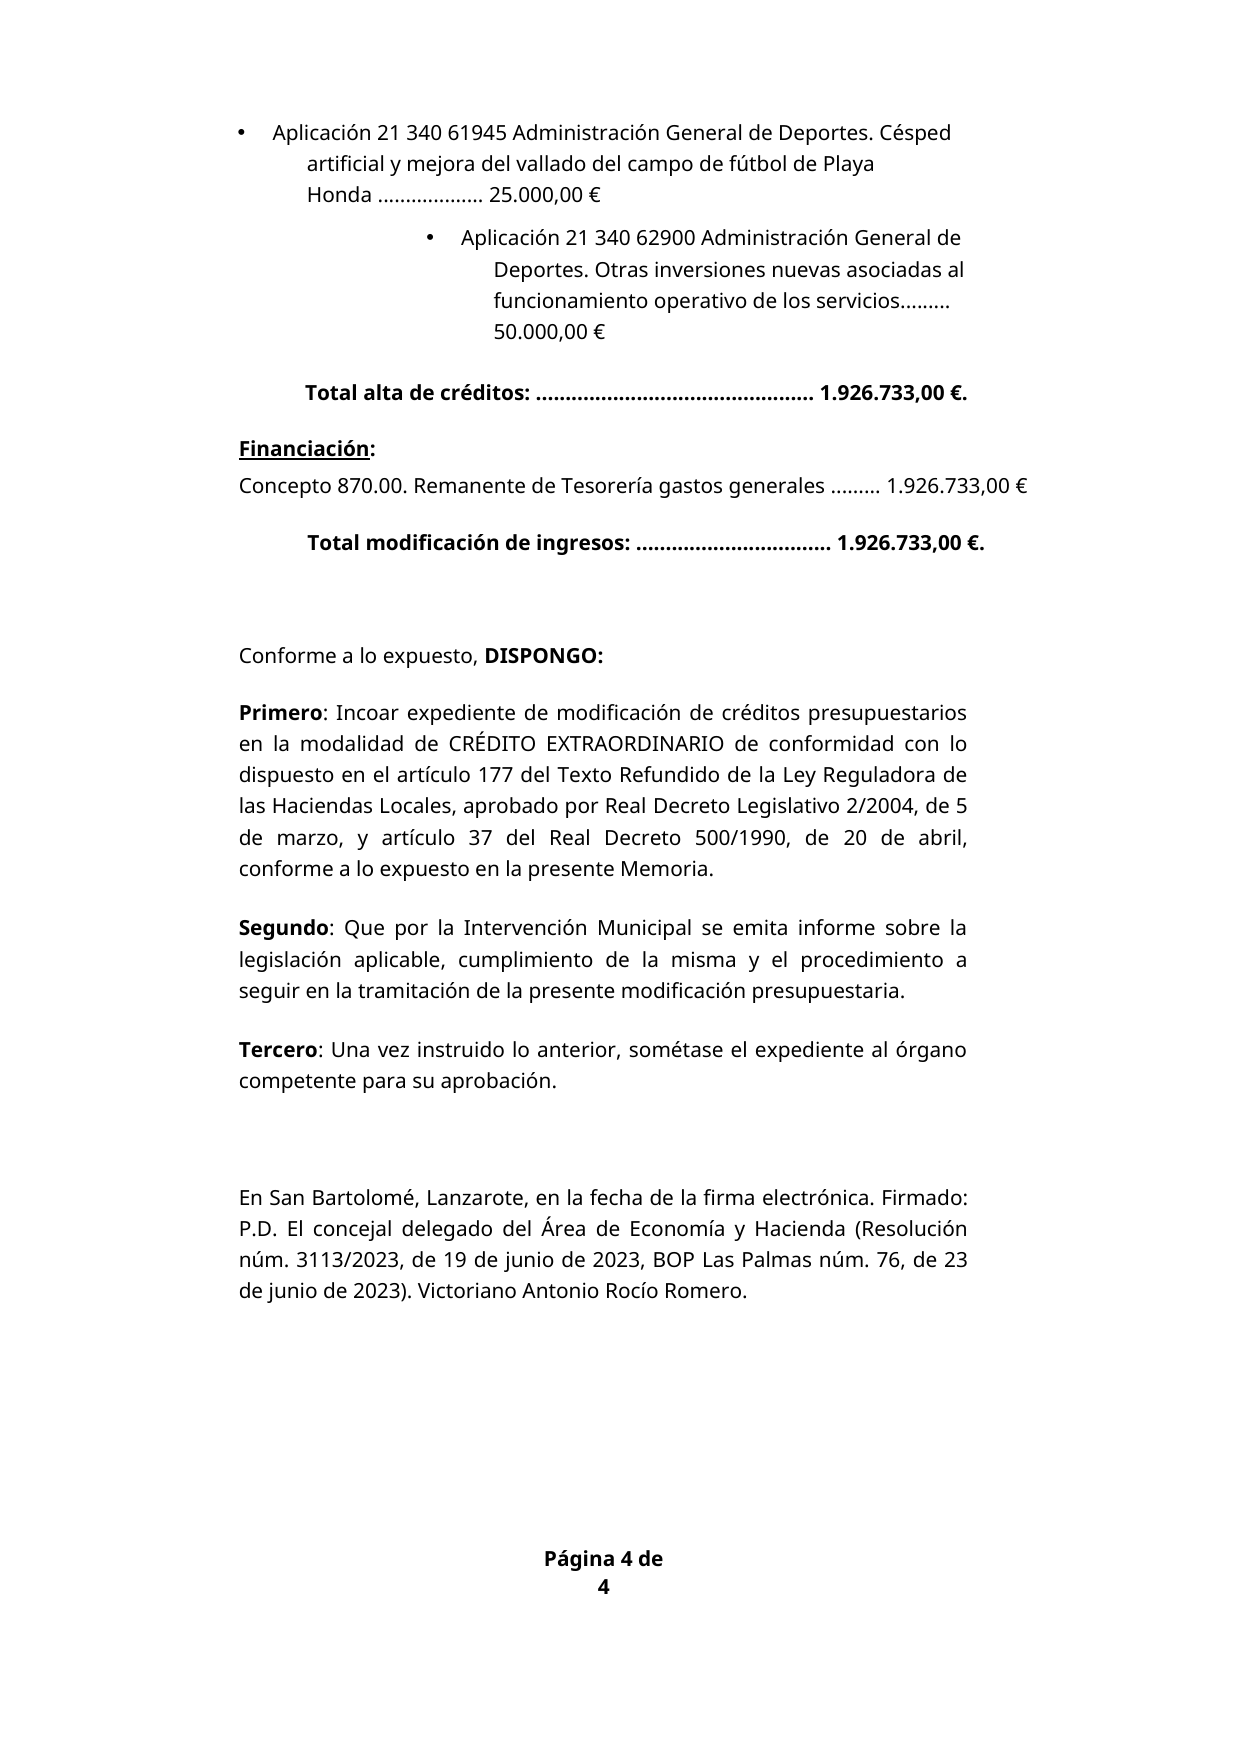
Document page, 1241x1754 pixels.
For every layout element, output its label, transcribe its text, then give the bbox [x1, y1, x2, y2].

text Tercero: Una vez instruido lo anterior, sométase el expediente al órgano competente para su aprobación. [238, 1035, 968, 1095]
text Financiación: [238, 434, 1122, 463]
list Aplicación 21 340 62900 Administración General de Deportes. Otras inversiones nuevas asociadas al funcionamiento operativo de los servicios......... 50.000,00 € [426, 223, 968, 346]
text En San Bartolomé, Lanzarote, en la fecha de la firma electrónica. Firmado: P.D. El concejal delegado del Área de Economía y Hacienda (Resolución núm. 3113/2023, de 19 de junio de 2023, BOP Las Palmas núm. 76, de 23 de junio de 2023). Victoriano Antonio Rocío Romero. [238, 1183, 969, 1305]
text Total modificación de ingresos: ................................. 1.926.733,00 €. [307, 528, 1122, 557]
text Concepto 870.00. Remanente de Tesorería gastos generales ......... 1.926.733,00 € [238, 471, 1122, 499]
text Primero: Incoar expediente de modificación de créditos presupuestarios en la modalidad de CRÉDITO EXTRAORDINARIO de conformidad con lo dispuesto en el artículo 177 del Texto Refundido de la Ley Reguladora de las Haciendas Locales, aprobado por Real Decreto Legislativo 2/2004, de 5 de marzo, y artículo 37 del Real Decreto 500/1990, de 20 de abril, conforme a lo expuesto en la presente Memoria. [238, 698, 968, 883]
text Conforme a lo expuesto, DISPONGO: [238, 641, 1122, 670]
list Aplicación 21 340 61945 Administración General de Deportes. Césped artificial y mejora del vallado del campo de fútbol de Playa Honda ................... 25.000,00 € [237, 118, 968, 209]
text Total alta de créditos: ............................................... 1.926.733,00 €. [305, 378, 1122, 406]
text Página 4 de 4 [536, 1544, 671, 1601]
text Segundo: Que por la Intervención Municipal se emita informe sobre la legislación aplicable, cumplimiento de la misma y el procedimiento a seguir en la tramitación de la presente modificación presupuestaria. [238, 913, 968, 1004]
